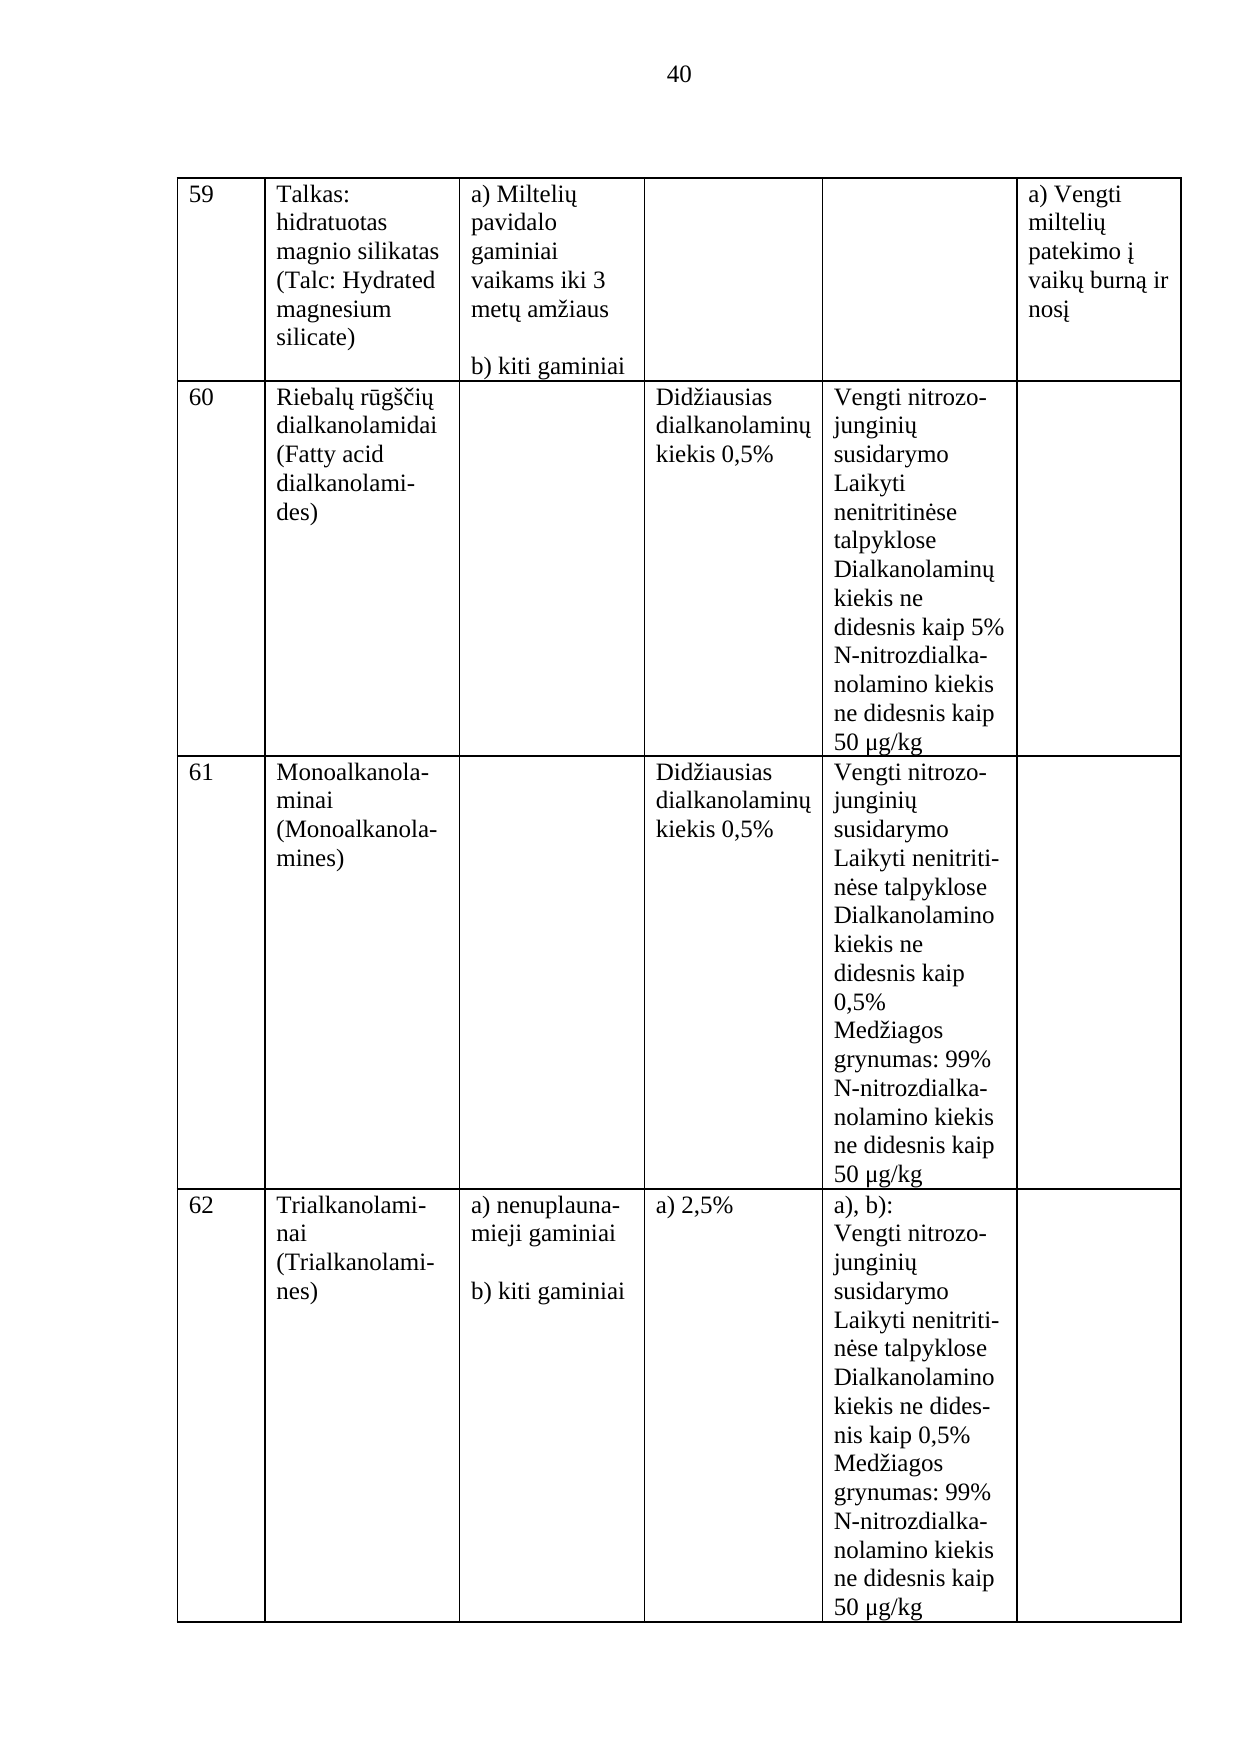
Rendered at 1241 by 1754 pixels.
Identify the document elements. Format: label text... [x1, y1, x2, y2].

table_cell [460, 382, 644, 755]
table_cell Didžiausias dialkanolaminų kiekis 0,5% [645, 382, 822, 755]
table_cell Didžiausias dialkanolaminų kiekis 0,5% [645, 757, 822, 1188]
table_cell a) 2,5% [645, 1190, 822, 1621]
table_cell a) Vengti miltelių patekimo į vaikų burną ir nosį [1018, 179, 1180, 380]
table_cell [1018, 757, 1180, 1188]
table_cell a), b): Vengti nitrozo-junginių susidarymo Laikyti nenitriti-nėse talpyklose Dialkanolamino kiekis ne dides-nis kaip 0,5% Medžiagos grynumas: 99% N-nitrozdialka-nolamino kiekis ne didesnis kaip 50 μg/kg [823, 1190, 1016, 1621]
table_cell [645, 179, 822, 380]
table_cell 60 [178, 382, 264, 755]
table_cell a) Miltelių pavidalo gaminiai vaikams iki 3 metų amžiaus b) kiti gaminiai [460, 179, 644, 380]
table_cell [823, 179, 1016, 380]
table_cell Talkas: hidratuotas magnio silikatas (Talc: Hydrated magnesium silicate) [266, 179, 459, 380]
table_cell [1018, 1190, 1180, 1621]
table_cell a) nenuplauna-mieji gaminiai b) kiti gaminiai [460, 1190, 644, 1621]
table_cell Trialkanolami-nai (Trialkanolami-nes) [266, 1190, 459, 1621]
table_cell Monoalkanola-minai (Monoalkanola-mines) [266, 757, 459, 1188]
table_cell [1018, 382, 1180, 755]
table_cell Riebalų rūgščių dialkanolamidai (Fatty acid dialkanolami-des) [266, 382, 459, 755]
table_cell 62 [178, 1190, 264, 1621]
table_cell Vengti nitrozo-junginių susidarymo Laikyti nenitriti-nėse talpyklose Dialkanolamino kiekis ne didesnis kaip 0,5% Medžiagos grynumas: 99% N-nitrozdialka-nolamino kiekis ne didesnis kaip 50 μg/kg [823, 757, 1016, 1188]
table_cell Vengti nitrozo-junginių susidarymo Laikyti nenitritinėse talpyklose Dialkanolaminų kiekis ne didesnis kaip 5% N-nitrozdialka-nolamino kiekis ne didesnis kaip 50 μg/kg [823, 382, 1016, 755]
table_cell [460, 757, 644, 1188]
table_cell 59 [178, 179, 264, 380]
table_cell 61 [178, 757, 264, 1188]
